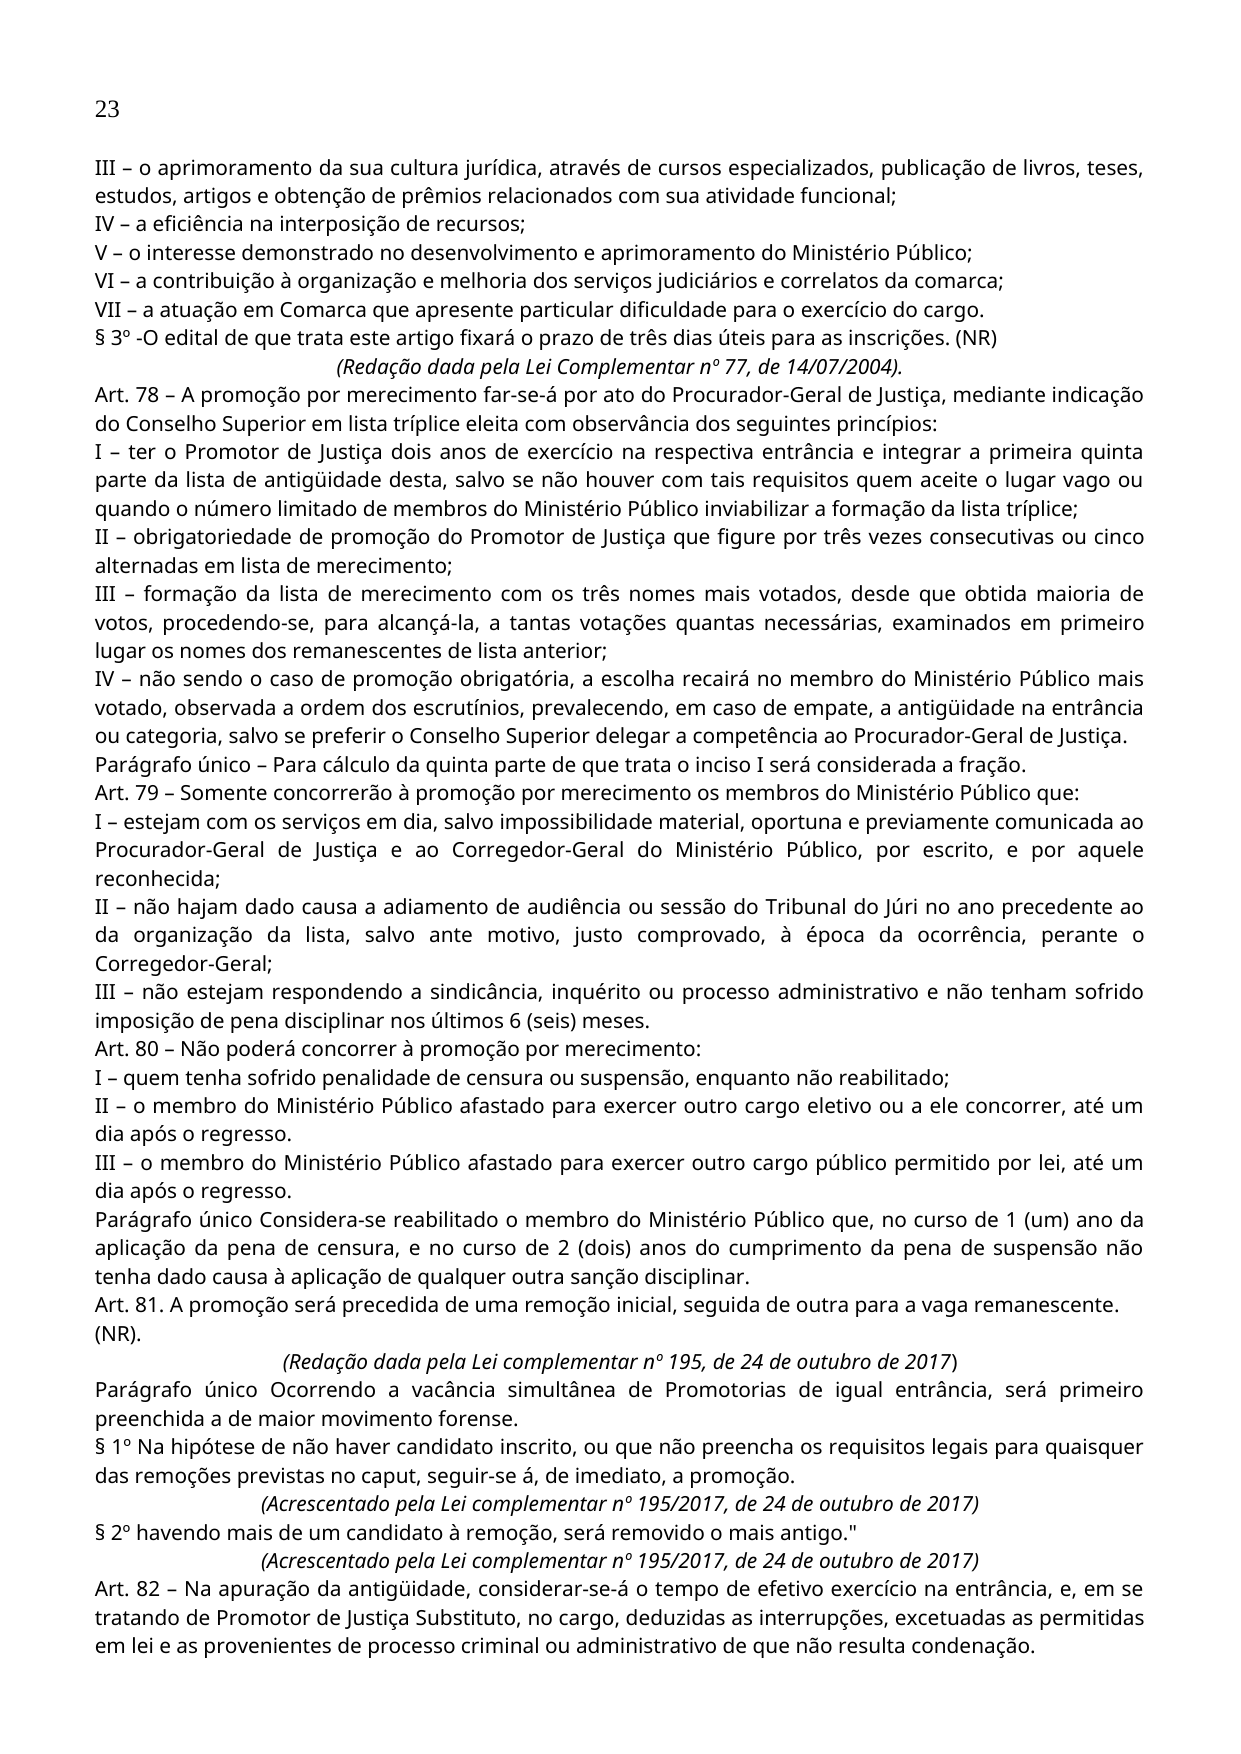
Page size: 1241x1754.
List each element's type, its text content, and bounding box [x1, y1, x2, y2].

text IV – não sendo o caso de promoção obrigatória, a escolha recairá no membro do Ministério Público mais votado, observada a ordem dos escrutínios, prevalecendo, em caso de empate, a antigüidade na entrância ou categoria, salvo se preferir o Conselho Superior delegar a competência ao Procurador-Geral de Justiça. [94, 664, 1146, 750]
text (Redação dada pela Lei complementar nº 195, de 24 de outubro de 2017) [94, 1347, 1146, 1376]
text Parágrafo único Ocorrendo a vacância simultânea de Promotorias de igual entrância, será primeiro preenchida a de maior movimento forense. [94, 1376, 1146, 1432]
text V – o interesse demonstrado no desenvolvimento e aprimoramento do Ministério Público; [94, 238, 1146, 266]
text VI – a contribuição à organização e melhoria dos serviços judiciários e correlatos da comarca; [94, 266, 1146, 295]
text II – o membro do Ministério Público afastado para exercer outro cargo eletivo ou a ele concorrer, até um dia após o regresso. [94, 1091, 1146, 1148]
text Art. 82 – Na apuração da antigüidade, considerar-se-á o tempo de efetivo exercício na entrância, e, em se tratando de Promotor de Justiça Substituto, no cargo, deduzidas as interrupções, excetuadas as permitidas em lei e as provenientes de processo criminal ou administrativo de que não resulta condenação. [94, 1574, 1146, 1660]
text (Redação dada pela Lei Complementar nº 77, de 14/07/2004). [94, 352, 1146, 380]
text III – não estejam respondendo a sindicância, inquérito ou processo administrativo e não tenham sofrido imposição de pena disciplinar nos últimos 6 (seis) meses. [94, 977, 1146, 1034]
text I – quem tenha sofrido penalidade de censura ou suspensão, enquanto não reabilitado; [94, 1063, 1146, 1091]
text III – formação da lista de merecimento com os três nomes mais votados, desde que obtida maioria de votos, procedendo-se, para alcançá-la, a tantas votações quantas necessárias, examinados em primeiro lugar os nomes dos remanescentes de lista anterior; [94, 579, 1146, 664]
text (Acrescentado pela Lei complementar nº 195/2017, de 24 de outubro de 2017) [94, 1546, 1146, 1574]
text III – o membro do Ministério Público afastado para exercer outro cargo público permitido por lei, até um dia após o regresso. [94, 1148, 1146, 1205]
text Parágrafo único Considera-se reabilitado o membro do Ministério Público que, no curso de 1 (um) ano da aplicação da pena de censura, e no curso de 2 (dois) anos do cumprimento da pena de suspensão não tenha dado causa à aplicação de qualquer outra sanção disciplinar. [94, 1205, 1146, 1290]
text Parágrafo único – Para cálculo da quinta parte de que trata o inciso I será considerada a fração. [94, 750, 1146, 778]
text I – ter o Promotor de Justiça dois anos de exercício na respectiva entrância e integrar a primeira quinta parte da lista de antigüidade desta, salvo se não houver com tais requisitos quem aceite o lugar vago ou quando o número limitado de membros do Ministério Público inviabilizar a formação da lista tríplice; [94, 437, 1146, 522]
text § 2º havendo mais de um candidato à remoção, será removido o mais antigo." [94, 1518, 1146, 1546]
text VII – a atuação em Comarca que apresente particular dificuldade para o exercício do cargo. [94, 295, 1146, 323]
text (Acrescentado pela Lei complementar nº 195/2017, de 24 de outubro de 2017) [94, 1489, 1146, 1518]
text I – estejam com os serviços em dia, salvo impossibilidade material, oportuna e previamente comunicada ao Procurador-Geral de Justiça e ao Corregedor-Geral do Ministério Público, por escrito, e por aquele reconhecida; [94, 807, 1146, 892]
text § 3º -O edital de que trata este artigo fixará o prazo de três dias úteis para as inscrições. (NR) [94, 323, 1146, 352]
text Art. 81. A promoção será precedida de uma remoção inicial, seguida de outra para a vaga remanescente. (NR). [94, 1290, 1146, 1347]
text § 1º Na hipótese de não haver candidato inscrito, ou que não preencha os requisitos legais para quaisquer das remoções previstas no caput, seguir-se á, de imediato, a promoção. [94, 1432, 1146, 1489]
text IV – a eficiência na interposição de recursos; [94, 209, 1146, 238]
text II – não hajam dado causa a adiamento de audiência ou sessão do Tribunal do Júri no ano precedente ao da organização da lista, salvo ante motivo, justo comprovado, à época da ocorrência, perante o Corregedor-Geral; [94, 892, 1146, 977]
text Art. 78 – A promoção por merecimento far-se-á por ato do Procurador-Geral de Justiça, mediante indicação do Conselho Superior em lista tríplice eleita com observância dos seguintes princípios: [94, 380, 1146, 437]
text II – obrigatoriedade de promoção do Promotor de Justiça que figure por três vezes consecutivas ou cinco alternadas em lista de merecimento; [94, 522, 1146, 579]
text Art. 80 – Não poderá concorrer à promoção por merecimento: [94, 1034, 1146, 1063]
text Art. 79 – Somente concorrerão à promoção por merecimento os membros do Ministério Público que: [94, 778, 1146, 807]
text III – o aprimoramento da sua cultura jurídica, através de cursos especializados, publicação de livros, teses, estudos, artigos e obtenção de prêmios relacionados com sua atividade funcional; [94, 153, 1146, 209]
